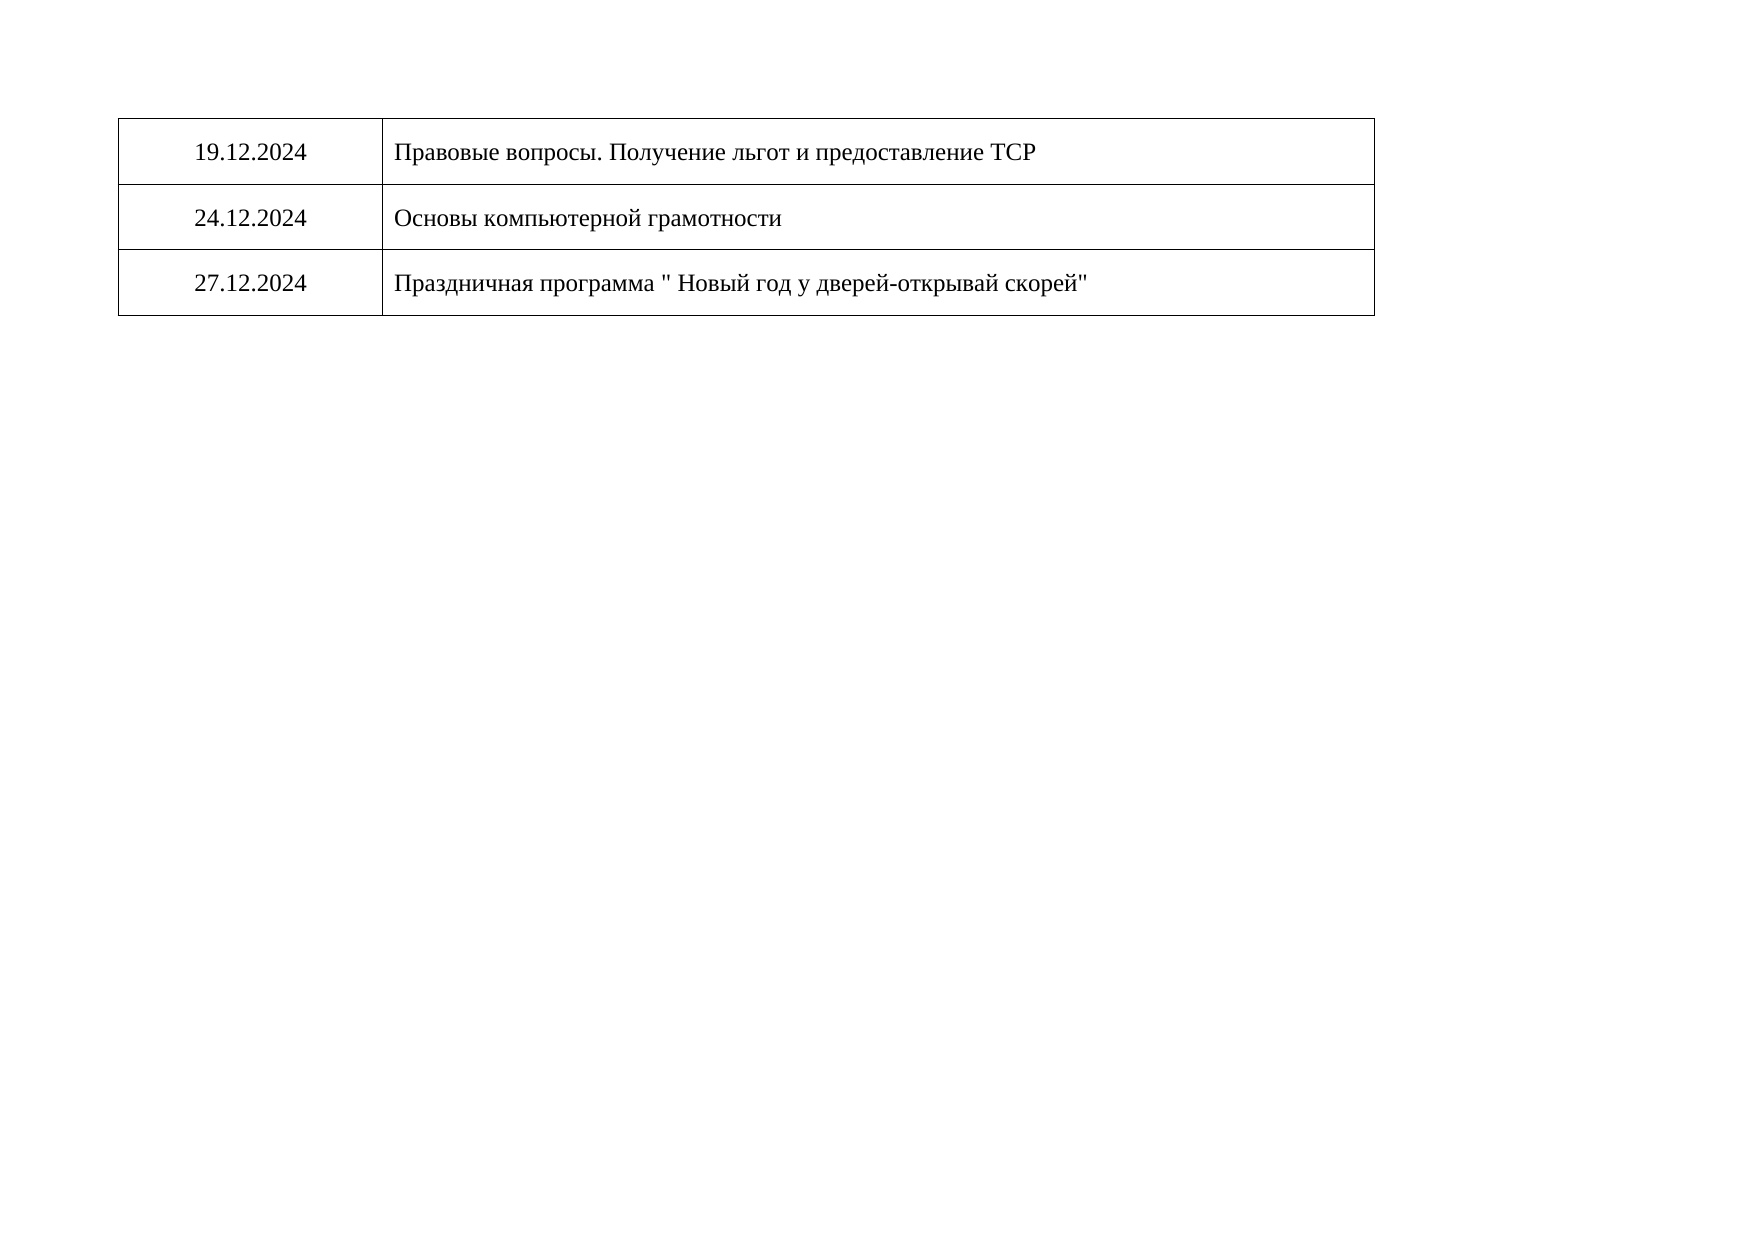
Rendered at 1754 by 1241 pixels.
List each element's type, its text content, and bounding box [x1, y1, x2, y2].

table_cell Основы компьютерной грамотности [383, 185, 1374, 249]
table_cell 19.12.2024 [119, 119, 382, 184]
table_cell Правовые вопросы. Получение льгот и предоставление ТСР [383, 119, 1374, 184]
table_cell 24.12.2024 [119, 185, 382, 249]
table_cell 27.12.2024 [119, 250, 382, 315]
table_cell Праздничная программа " Новый год у дверей-открывай скорей" [383, 250, 1374, 315]
